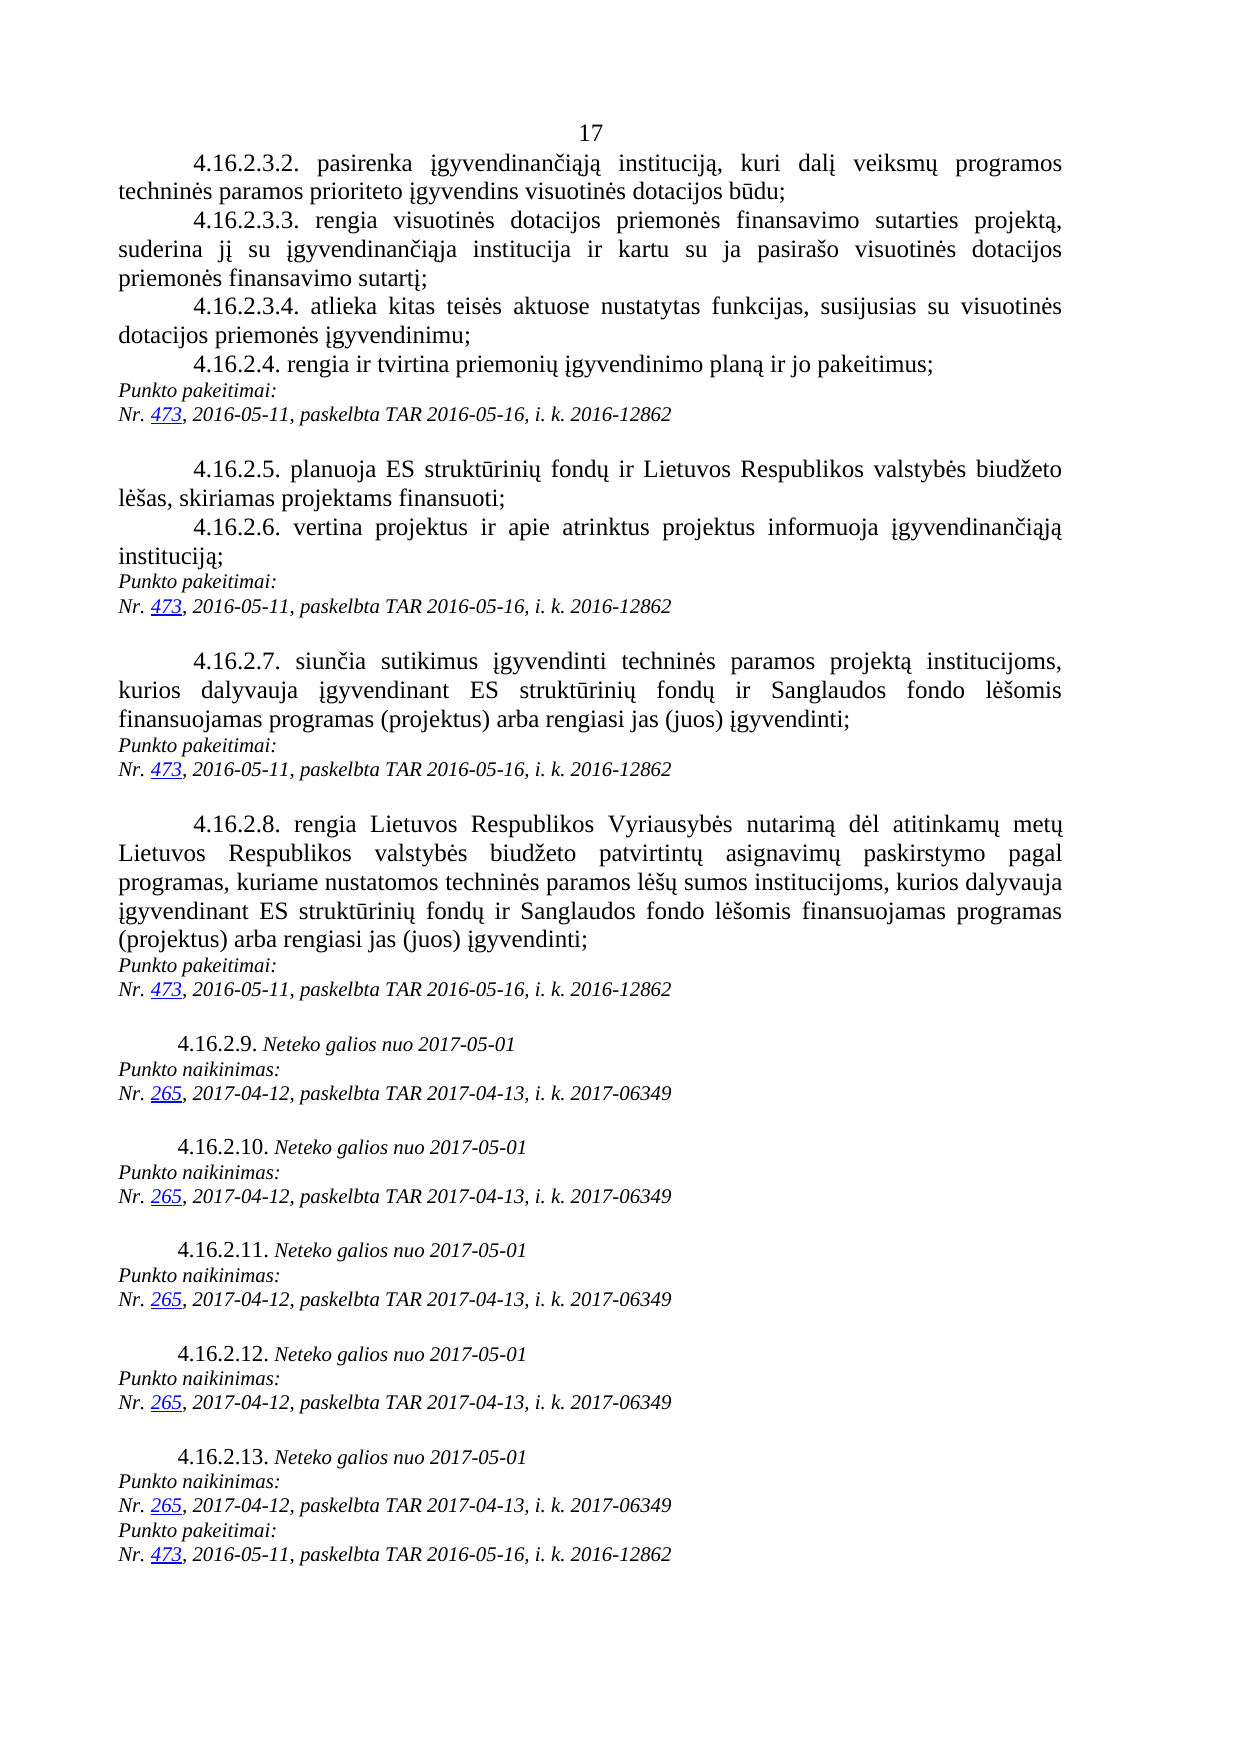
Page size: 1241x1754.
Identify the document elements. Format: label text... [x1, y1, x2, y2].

text Nr. 265, 2017-04-12, paskelbta TAR 2017-04-13, i. k. 2017-06349 [118, 1081, 1063, 1104]
text 4.16.2.12. Neteko galios nuo 2017-05-01 [118, 1340, 1063, 1366]
text 4.16.2.3.3. rengia visuotinės dotacijos priemonės finansavimo sutarties projektą, suderina jį su įgyvendinančiąja institucija ir kartu su ja pasirašo visuotinės dotacijos priemonės finansavimo sutartį; [118, 205, 1063, 291]
text 4.16.2.9. Neteko galios nuo 2017-05-01 [118, 1030, 1063, 1056]
text 4.16.2.6. vertina projektus ir apie atrinktus projektus informuoja įgyvendinančiąją instituciją; [118, 512, 1063, 569]
text Punkto naikinimas: [118, 1263, 1063, 1287]
text Punkto pakeitimai: [118, 733, 1063, 757]
text 4.16.2.3.2. pasirenka įgyvendinančiąją instituciją, kuri dalį veiksmų programos techninės paramos prioriteto įgyvendins visuotinės dotacijos būdu; [118, 148, 1063, 205]
text Punkto naikinimas: [118, 1469, 1063, 1493]
text Punkto pakeitimai: [118, 953, 1063, 977]
text Nr. 473, 2016-05-11, paskelbta TAR 2016-05-16, i. k. 2016-12862 [118, 977, 1063, 1001]
text Nr. 265, 2017-04-12, paskelbta TAR 2017-04-13, i. k. 2017-06349 [118, 1390, 1063, 1414]
text 4.16.2.10. Neteko galios nuo 2017-05-01 [118, 1133, 1063, 1160]
text Punkto pakeitimai: [118, 1517, 1063, 1542]
text 4.16.2.5. planuoja ES struktūrinių fondų ir Lietuvos Respublikos valstybės biudžeto lėšas, skiriamas projektams finansuoti; [118, 454, 1063, 512]
text Nr. 265, 2017-04-12, paskelbta TAR 2017-04-13, i. k. 2017-06349 [118, 1493, 1063, 1517]
text 4.16.2.11. Neteko galios nuo 2017-05-01 [118, 1237, 1063, 1263]
text Punkto naikinimas: [118, 1160, 1063, 1184]
text Punkto naikinimas: [118, 1056, 1063, 1081]
text Punkto naikinimas: [118, 1366, 1063, 1390]
text Nr. 265, 2017-04-12, paskelbta TAR 2017-04-13, i. k. 2017-06349 [118, 1184, 1063, 1208]
text Punkto pakeitimai: [118, 569, 1063, 593]
text Nr. 473, 2016-05-11, paskelbta TAR 2016-05-16, i. k. 2016-12862 [118, 1542, 1063, 1566]
text 4.16.2.4. rengia ir tvirtina priemonių įgyvendinimo planą ir jo pakeitimus; [118, 349, 1063, 378]
text 4.16.2.8. rengia Lietuvos Respublikos Vyriausybės nutarimą dėl atitinkamų metų Lietuvos Respublikos valstybės biudžeto patvirtintų asignavimų paskirstymo pagal programas, kuriame nustatomos techninės paramos lėšų sumos institucijoms, kurios dalyvauja įgyvendinant ES struktūrinių fondų ir Sanglaudos fondo lėšomis finansuojamas programas (projektus) arba rengiasi jas (juos) įgyvendinti; [118, 809, 1063, 953]
text Nr. 473, 2016-05-11, paskelbta TAR 2016-05-16, i. k. 2016-12862 [118, 593, 1063, 618]
text Punkto pakeitimai: [118, 378, 1063, 402]
text Nr. 473, 2016-05-11, paskelbta TAR 2016-05-16, i. k. 2016-12862 [118, 757, 1063, 781]
text 4.16.2.7. siunčia sutikimus įgyvendinti techninės paramos projektą institucijoms, kurios dalyvauja įgyvendinant ES struktūrinių fondų ir Sanglaudos fondo lėšomis finansuojamas programas (projektus) arba rengiasi jas (juos) įgyvendinti; [118, 646, 1063, 733]
text 4.16.2.13. Neteko galios nuo 2017-05-01 [118, 1443, 1063, 1469]
text Nr. 265, 2017-04-12, paskelbta TAR 2017-04-13, i. k. 2017-06349 [118, 1287, 1063, 1311]
text 4.16.2.3.4. atlieka kitas teisės aktuose nustatytas funkcijas, susijusias su visuotinės dotacijos priemonės įgyvendinimu; [118, 291, 1063, 349]
text Nr. 473, 2016-05-11, paskelbta TAR 2016-05-16, i. k. 2016-12862 [118, 402, 1063, 426]
